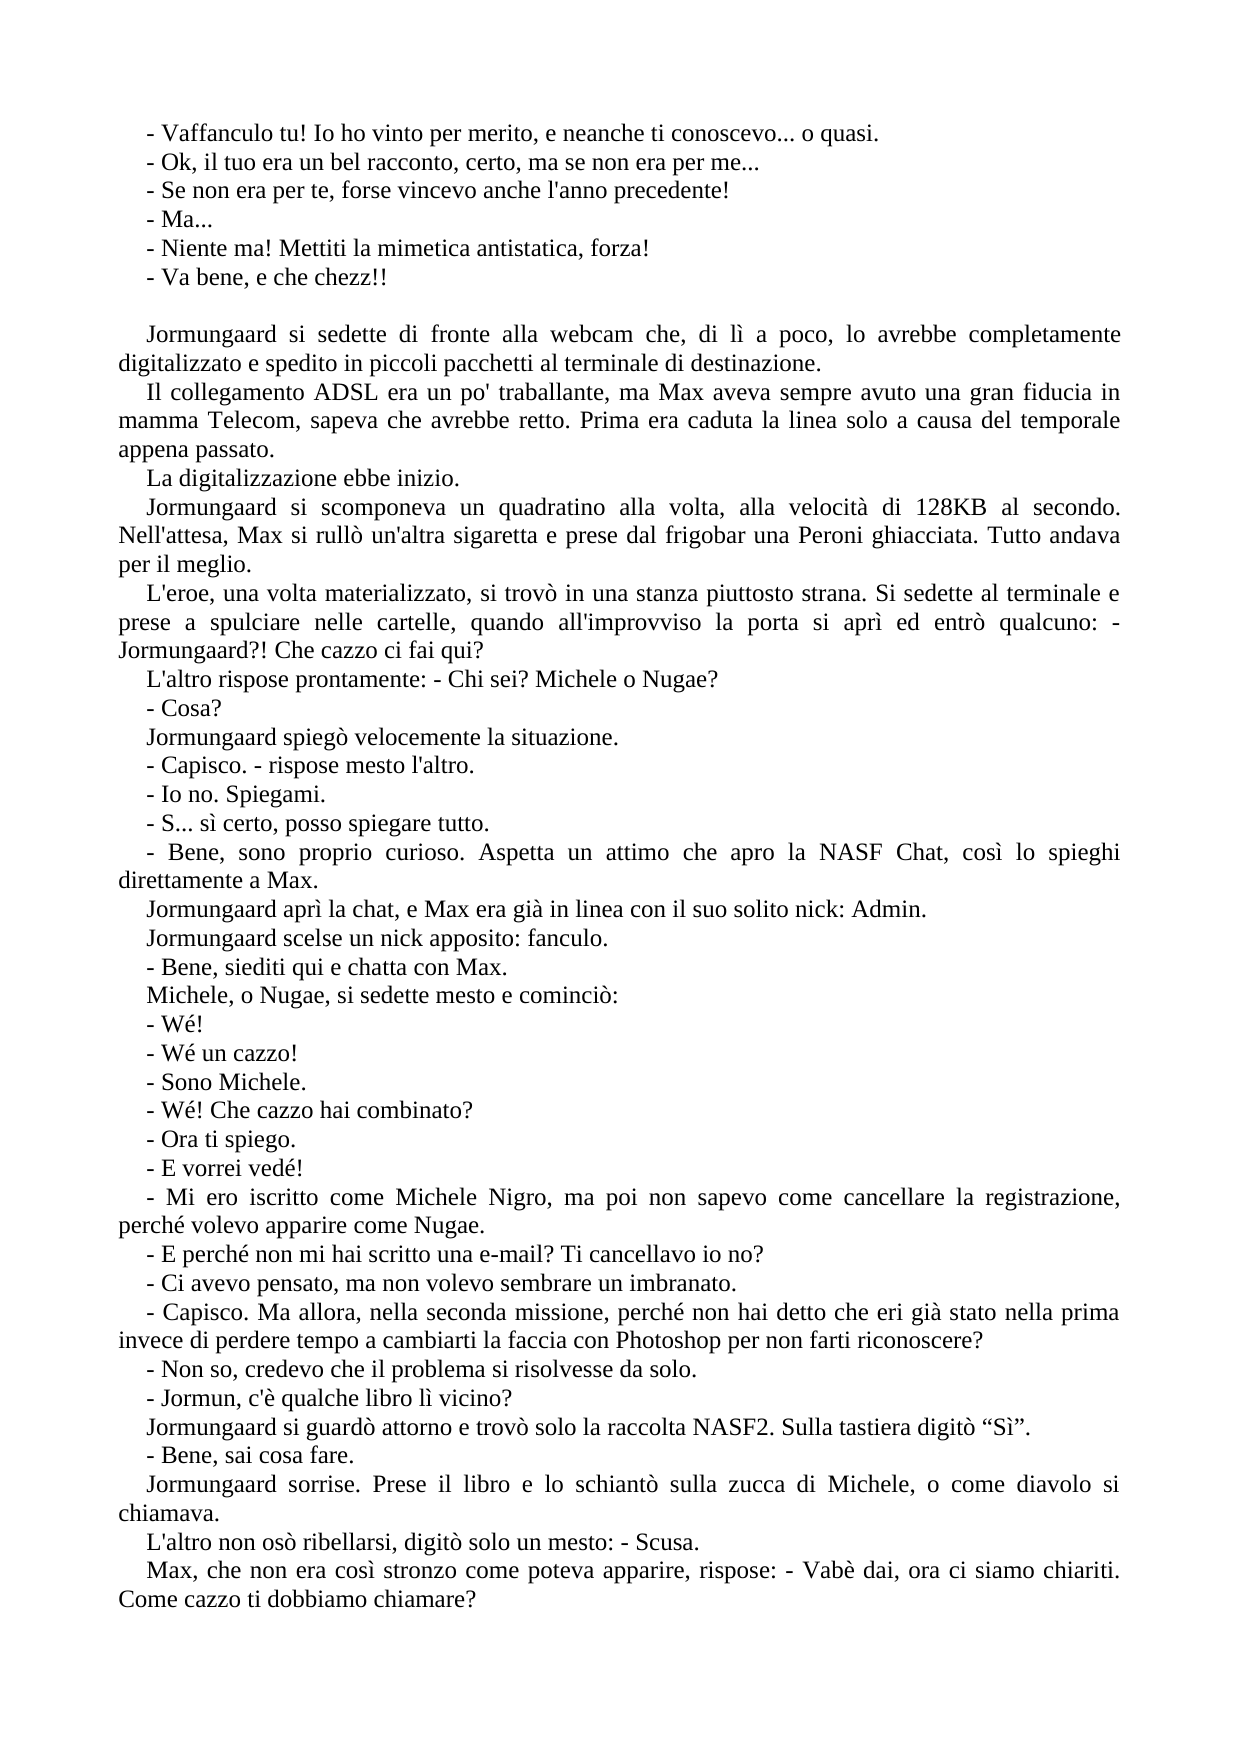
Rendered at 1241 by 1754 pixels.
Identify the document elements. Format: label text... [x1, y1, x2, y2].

text - Niente ma! Mettiti la mimetica antistatica, forza! [118, 233, 1122, 262]
text - S... sì certo, posso spiegare tutto. [118, 808, 1122, 837]
text - Io no. Spiegami. [118, 779, 1122, 808]
text La digitalizzazione ebbe inizio. [118, 463, 1122, 492]
text - Ma... [118, 204, 1122, 233]
text - Bene, siediti qui e chatta con Max. [118, 952, 1122, 981]
text - Wé un cazzo! [118, 1038, 1122, 1067]
text L'eroe, una volta materializzato, si trovò in una stanza piuttosto strana. Si sedette al terminale e prese a spulciare nelle cartelle, quando all'improvviso la porta si aprì ed entrò qualcuno: - Jormungaard?! Che cazzo ci fai qui? [118, 578, 1122, 664]
text - Ci avevo pensato, ma non volevo sembrare un imbranato. [118, 1268, 1122, 1297]
text - Mi ero iscritto come Michele Nigro, ma poi non sapevo come cancellare la registrazione, perché volevo apparire come Nugae. [118, 1182, 1122, 1239]
text Michele, o Nugae, si sedette mesto e cominciò: [118, 981, 1122, 1009]
text - Capisco. - rispose mesto l'altro. [118, 751, 1122, 779]
text Jormungaard si sedette di fronte alla webcam che, di lì a poco, lo avrebbe completamente digitalizzato e spedito in piccoli pacchetti al terminale di destinazione. [118, 319, 1122, 377]
text - Se non era per te, forse vincevo anche l'anno precedente! [118, 176, 1122, 204]
text - E perché non mi hai scritto una e-mail? Ti cancellavo io no? [118, 1239, 1122, 1268]
text Max, che non era così stronzo come poteva apparire, rispose: - Vabè dai, ora ci siamo chiariti. Come cazzo ti dobbiamo chiamare? [118, 1556, 1122, 1613]
text - Cosa? [118, 693, 1122, 722]
text - Jormun, c'è qualche libro lì vicino? [118, 1383, 1122, 1412]
text - Bene, sono proprio curioso. Aspetta un attimo che apro la NASF Chat, così lo spieghi direttamente a Max. [118, 837, 1122, 894]
text Jormungaard spiegò velocemente la situazione. [118, 722, 1122, 751]
text Jormungaard scelse un nick apposito: fanculo. [118, 923, 1122, 952]
text - Wé! [118, 1009, 1122, 1038]
text - Wé! Che cazzo hai combinato? [118, 1096, 1122, 1124]
text - Ora ti spiego. [118, 1124, 1122, 1153]
text - Capisco. Ma allora, nella seconda missione, perché non hai detto che eri già stato nella prima invece di perdere tempo a cambiarti la faccia con Photoshop per non farti riconoscere? [118, 1297, 1122, 1354]
text L'altro non osò ribellarsi, digitò solo un mesto: - Scusa. [118, 1527, 1122, 1556]
text L'altro rispose prontamente: - Chi sei? Michele o Nugae? [118, 664, 1122, 693]
text Jormungaard si scomponeva un quadratino alla volta, alla velocità di 128KB al secondo. Nell'attesa, Max si rullò un'altra sigaretta e prese dal frigobar una Peroni ghiacciata. Tutto andava per il meglio. [118, 492, 1122, 578]
text Jormungaard si guardò attorno e trovò solo la raccolta NASF2. Sulla tastiera digitò “Sì”. [118, 1412, 1122, 1441]
text - Va bene, e che chezz!! [118, 262, 1122, 291]
text - Ok, il tuo era un bel racconto, certo, ma se non era per me... [118, 147, 1122, 176]
text - Vaffanculo tu! Io ho vinto per merito, e neanche ti conoscevo... o quasi. [118, 118, 1122, 147]
text - Sono Michele. [118, 1067, 1122, 1096]
text - E vorrei vedé! [118, 1153, 1122, 1182]
text Il collegamento ADSL era un po' traballante, ma Max aveva sempre avuto una gran fiducia in mamma Telecom, sapeva che avrebbe retto. Prima era caduta la linea solo a causa del temporale appena passato. [118, 377, 1122, 463]
text - Bene, sai cosa fare. [118, 1441, 1122, 1469]
text Jormungaard aprì la chat, e Max era già in linea con il suo solito nick: Admin. [118, 894, 1122, 923]
text - Non so, credevo che il problema si risolvesse da solo. [118, 1354, 1122, 1383]
text Jormungaard sorrise. Prese il libro e lo schiantò sulla zucca di Michele, o come diavolo si chiamava. [118, 1469, 1122, 1527]
